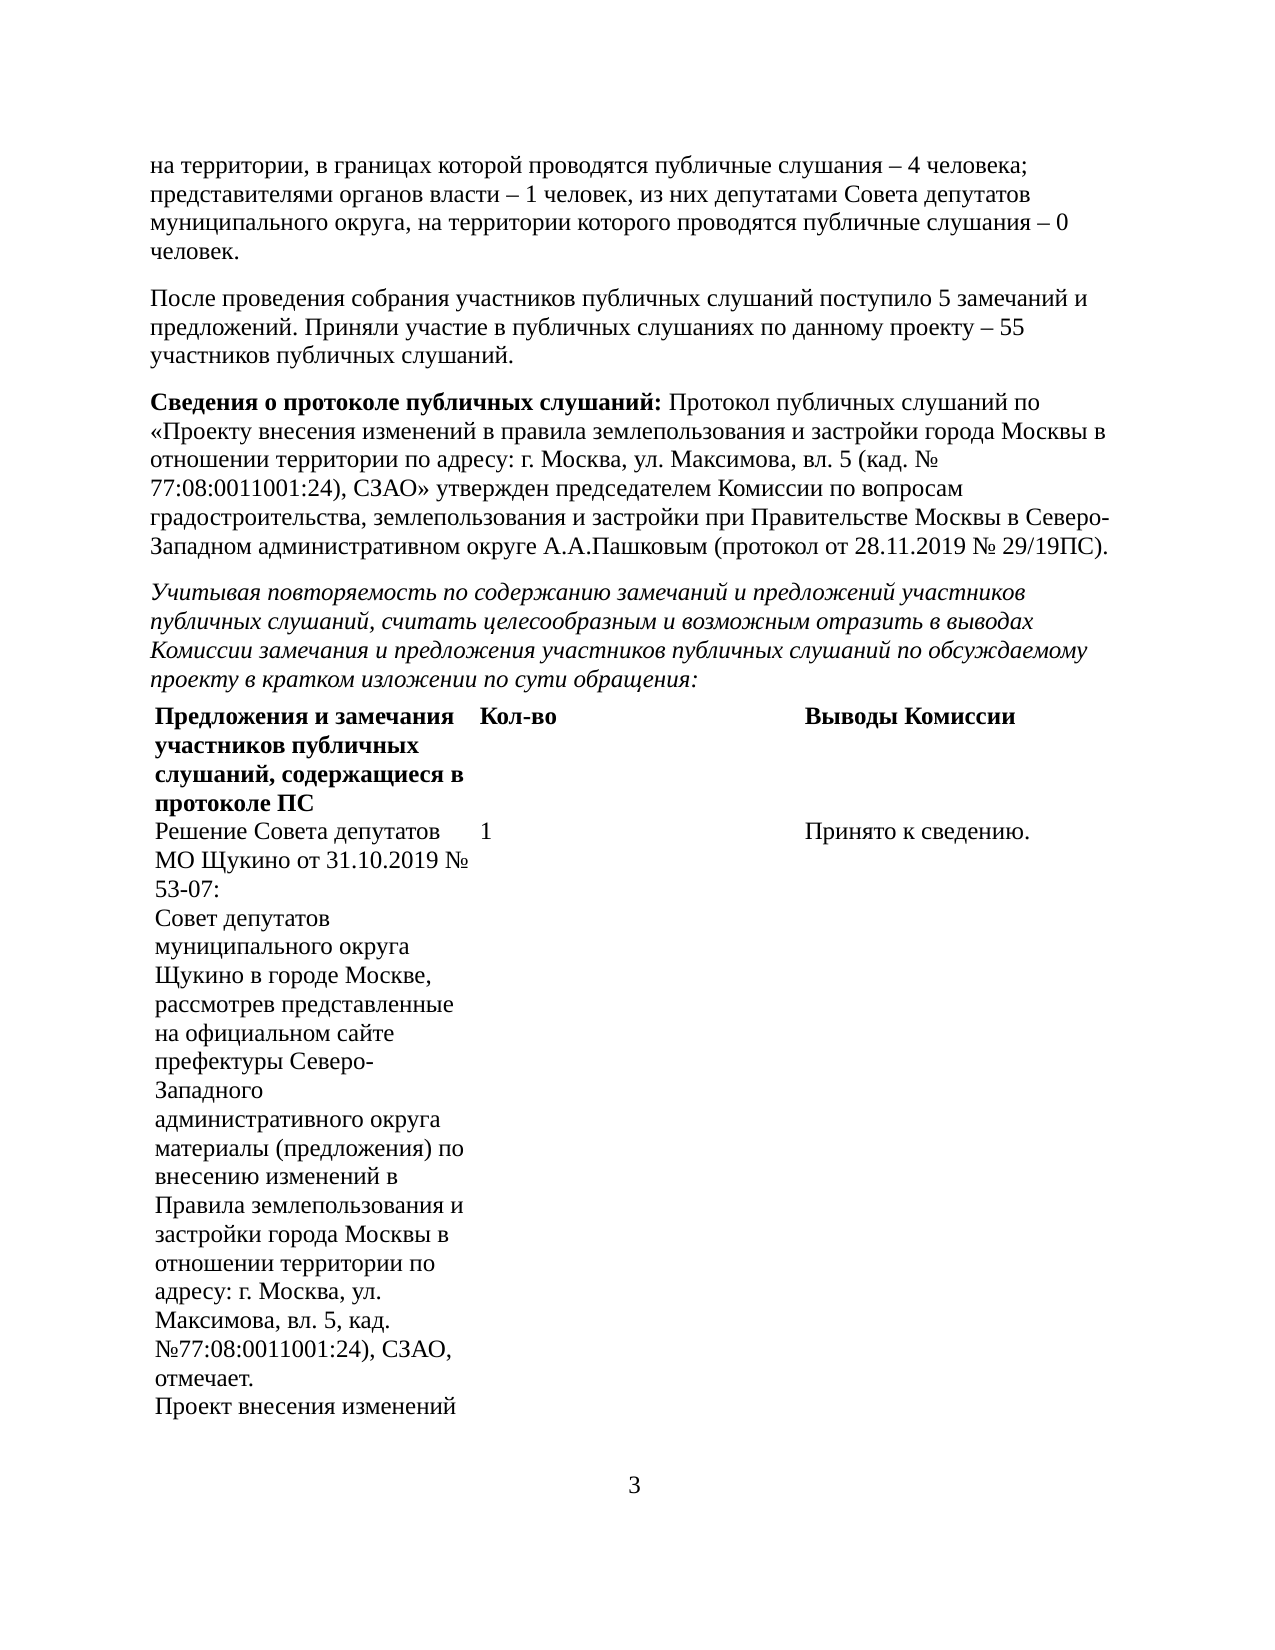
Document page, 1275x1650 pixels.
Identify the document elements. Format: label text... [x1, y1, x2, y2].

table_header Предложения и замечания участников публичных слушаний, содержащиеся в протоколе ПС [150, 701, 475, 816]
table_cell Решение Совета депутатов МО Щукино от 31.10.2019 № 53-07: Совет депутатов муниципального округа Щукино в городе Москве, рассмотрев представленные на официальном сайте префектуры Северо-Западного административного округа материалы (предложения) по внесению изменений в Правила землепользования и застройки города Москвы в отношении территории по адресу: г. Москва, ул. Максимова, вл. 5, кад. №77:08:0011001:24), СЗАО, отмечает. Проект внесения изменений [150, 816, 475, 1420]
table_cell 1 [475, 816, 800, 1420]
table_cell Принято к сведению. [800, 816, 1125, 1420]
text Учитывая повторяемость по содержанию замечаний и предложений участников публичных слушаний, считать целесообразным и возможным отразить в выводах Комиссии замечания и предложения участников публичных слушаний по обсуждаемому проекту в кратком изложении по сути обращения: [150, 577, 1125, 692]
table_header Выводы Комиссии [800, 701, 1125, 816]
table_header Кол-во [475, 701, 800, 816]
text на территории, в границах которой проводятся публичные слушания – 4 человека; представителями органов власти – 1 человек, из них депутатами Совета депутатов муниципального округа, на территории которого проводятся публичные слушания – 0 человек. [150, 150, 1125, 265]
text После проведения собрания участников публичных слушаний поступило 5 замечаний и предложений. Приняли участие в публичных слушаниях по данному проекту – 55 участников публичных слушаний. [150, 283, 1125, 369]
text Сведения о протоколе публичных слушаний: Протокол публичных слушаний по «Проекту внесения изменений в правила землепользования и застройки города Москвы в отношении территории по адресу: г. Москва, ул. Максимова, вл. 5 (кад. № 77:08:0011001:24), СЗАО» утвержден председателем Комиссии по вопросам градостроительства, землепользования и застройки при Правительстве Москвы в Северо-Западном административном округе А.А.Пашковым (протокол от 28.11.2019 № 29/19ПС). [150, 387, 1125, 559]
